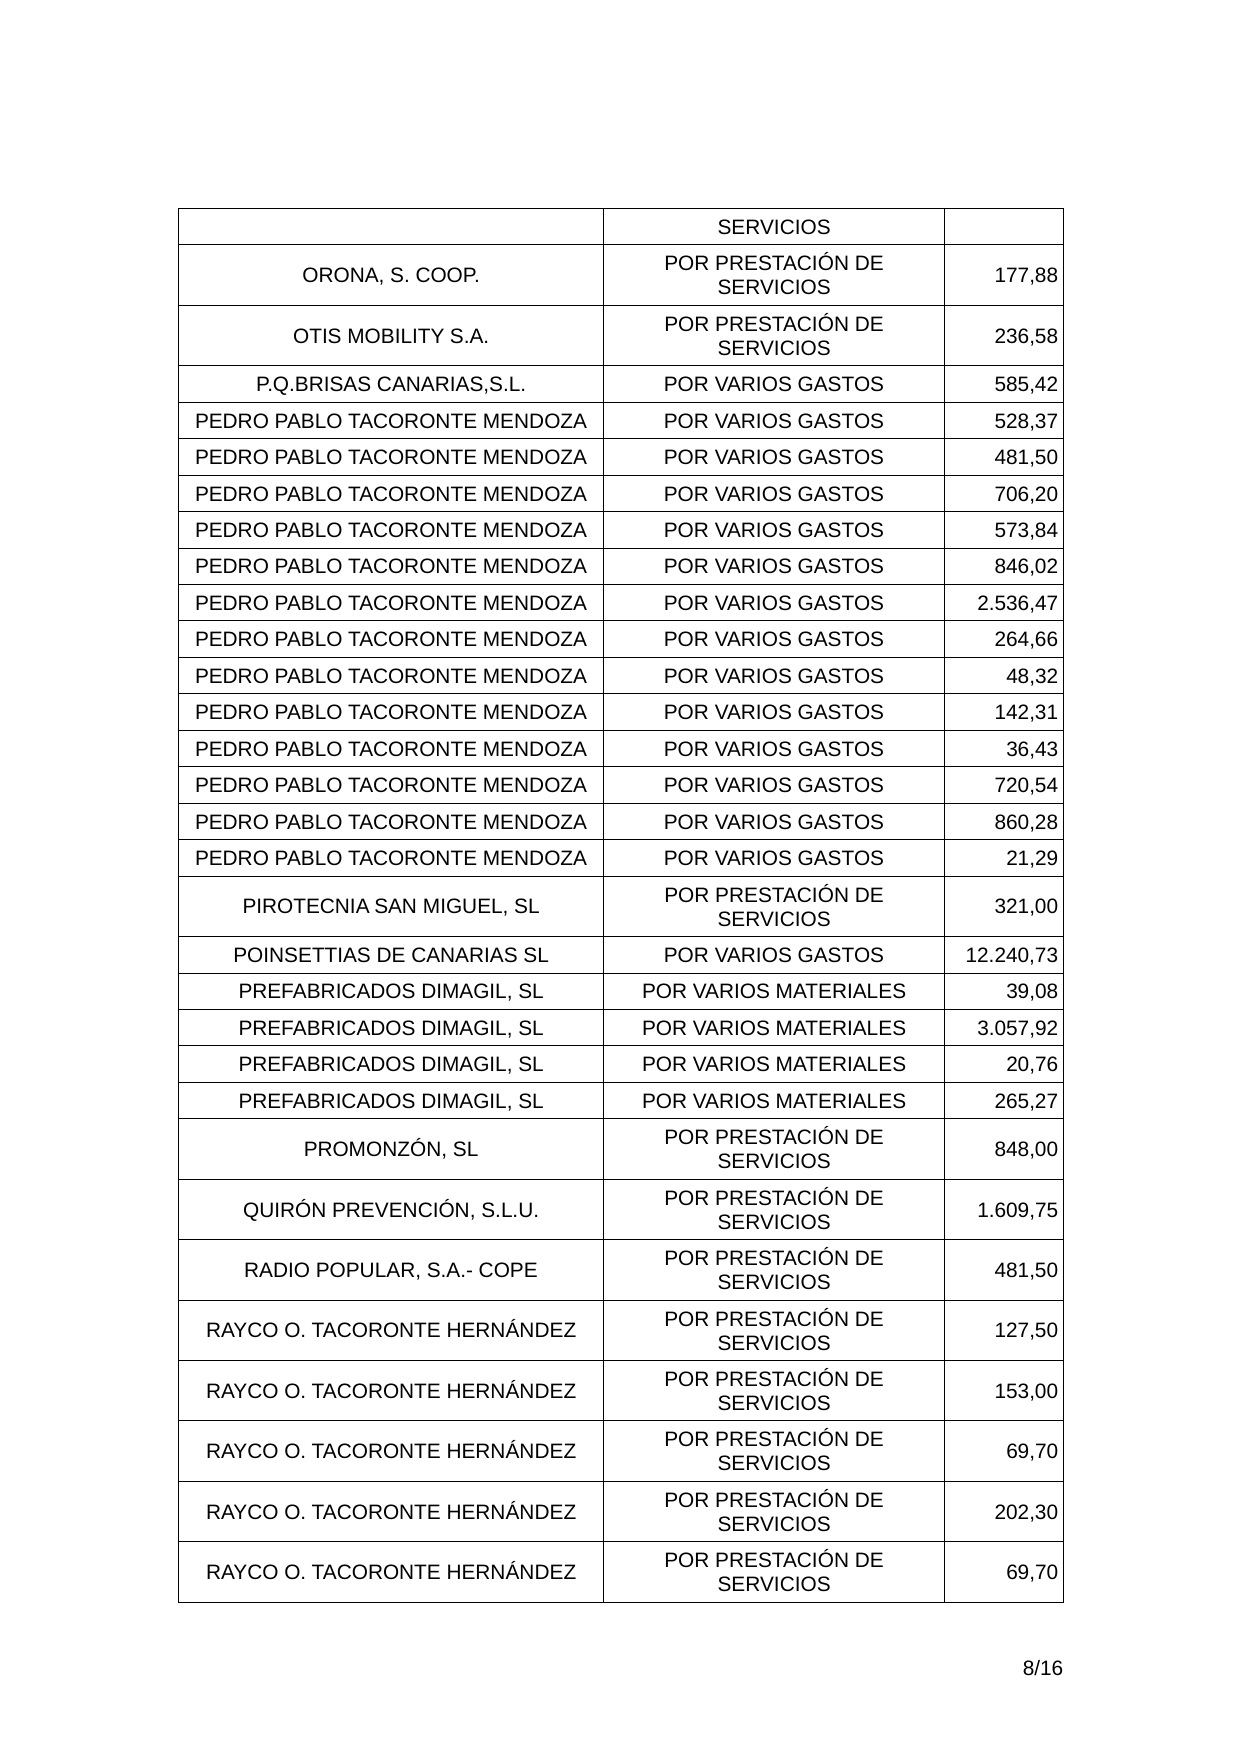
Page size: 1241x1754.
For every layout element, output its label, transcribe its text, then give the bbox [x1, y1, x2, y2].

table_cell [945, 209, 1063, 244]
table_cell PEDRO PABLO TACORONTE MENDOZA [179, 439, 603, 474]
table_cell PEDRO PABLO TACORONTE MENDOZA [179, 731, 603, 766]
table_cell POR PRESTACIÓN DE SERVICIOS [604, 1240, 944, 1299]
table_cell PEDRO PABLO TACORONTE MENDOZA [179, 549, 603, 584]
table_cell POR VARIOS GASTOS [604, 694, 944, 730]
table_cell PEDRO PABLO TACORONTE MENDOZA [179, 767, 603, 803]
table_cell 706,20 [945, 476, 1063, 511]
table_cell RAYCO O. TACORONTE HERNÁNDEZ [179, 1421, 603, 1481]
table_cell PEDRO PABLO TACORONTE MENDOZA [179, 621, 603, 657]
table_cell POR VARIOS GASTOS [604, 476, 944, 511]
table_cell PREFABRICADOS DIMAGIL, SL [179, 1010, 603, 1045]
table_cell RAYCO O. TACORONTE HERNÁNDEZ [179, 1361, 603, 1420]
table_cell POR VARIOS MATERIALES [604, 1046, 944, 1082]
table_cell 264,66 [945, 621, 1063, 657]
table_cell POR PRESTACIÓN DE SERVICIOS [604, 1180, 944, 1239]
table_cell POR VARIOS MATERIALES [604, 1083, 944, 1118]
table_cell POR VARIOS GASTOS [604, 937, 944, 972]
table_cell PROMONZÓN, SL [179, 1119, 603, 1179]
table_cell RAYCO O. TACORONTE HERNÁNDEZ [179, 1542, 603, 1602]
table_cell PREFABRICADOS DIMAGIL, SL [179, 1046, 603, 1082]
table_cell 2.536,47 [945, 585, 1063, 620]
table_cell 573,84 [945, 512, 1063, 547]
table_cell POR VARIOS GASTOS [604, 549, 944, 584]
table_cell 585,42 [945, 366, 1063, 402]
table_cell RAYCO O. TACORONTE HERNÁNDEZ [179, 1301, 603, 1360]
table_cell POR VARIOS GASTOS [604, 439, 944, 474]
table_cell 202,30 [945, 1482, 1063, 1541]
table_cell 21,29 [945, 840, 1063, 876]
table_cell PEDRO PABLO TACORONTE MENDOZA [179, 403, 603, 438]
table_cell POR PRESTACIÓN DE SERVICIOS [604, 245, 944, 305]
table_cell PEDRO PABLO TACORONTE MENDOZA [179, 694, 603, 730]
table_cell 236,58 [945, 306, 1063, 365]
table_cell OTIS MOBILITY S.A. [179, 306, 603, 365]
table_cell POR VARIOS MATERIALES [604, 974, 944, 1009]
table_cell POR VARIOS GASTOS [604, 366, 944, 402]
table_cell 720,54 [945, 767, 1063, 803]
table_cell POR PRESTACIÓN DE SERVICIOS [604, 1421, 944, 1481]
table_cell POR VARIOS MATERIALES [604, 1010, 944, 1045]
table_cell POR VARIOS GASTOS [604, 658, 944, 693]
table_cell POR PRESTACIÓN DE SERVICIOS [604, 1301, 944, 1360]
table_cell 846,02 [945, 549, 1063, 584]
table_cell 860,28 [945, 804, 1063, 839]
table_cell POR VARIOS GASTOS [604, 585, 944, 620]
table_cell POR VARIOS GASTOS [604, 767, 944, 803]
table_cell RAYCO O. TACORONTE HERNÁNDEZ [179, 1482, 603, 1541]
table_cell POR PRESTACIÓN DE SERVICIOS [604, 1542, 944, 1602]
table_cell 39,08 [945, 974, 1063, 1009]
table_cell 481,50 [945, 1240, 1063, 1299]
table_cell 848,00 [945, 1119, 1063, 1179]
table_cell 12.240,73 [945, 937, 1063, 972]
table_cell POR VARIOS GASTOS [604, 512, 944, 547]
table_cell POR VARIOS GASTOS [604, 403, 944, 438]
table_cell PEDRO PABLO TACORONTE MENDOZA [179, 804, 603, 839]
table_cell 1.609,75 [945, 1180, 1063, 1239]
table_cell POR VARIOS GASTOS [604, 621, 944, 657]
table_cell SERVICIOS [604, 209, 944, 244]
table_cell 177,88 [945, 245, 1063, 305]
table_cell ORONA, S. COOP. [179, 245, 603, 305]
table_cell 48,32 [945, 658, 1063, 693]
table_cell PEDRO PABLO TACORONTE MENDOZA [179, 658, 603, 693]
table_cell POR PRESTACIÓN DE SERVICIOS [604, 1119, 944, 1179]
table_cell PEDRO PABLO TACORONTE MENDOZA [179, 840, 603, 876]
table_cell PEDRO PABLO TACORONTE MENDOZA [179, 512, 603, 547]
table_cell 153,00 [945, 1361, 1063, 1420]
table_cell PREFABRICADOS DIMAGIL, SL [179, 974, 603, 1009]
table_cell POINSETTIAS DE CANARIAS SL [179, 937, 603, 972]
table_cell PEDRO PABLO TACORONTE MENDOZA [179, 476, 603, 511]
table_cell POR VARIOS GASTOS [604, 731, 944, 766]
table_cell PREFABRICADOS DIMAGIL, SL [179, 1083, 603, 1118]
table_cell P.Q.BRISAS CANARIAS,S.L. [179, 366, 603, 402]
table_cell POR PRESTACIÓN DE SERVICIOS [604, 306, 944, 365]
table_cell 142,31 [945, 694, 1063, 730]
table_cell 69,70 [945, 1542, 1063, 1602]
table_cell PIROTECNIA SAN MIGUEL, SL [179, 877, 603, 936]
table_cell POR PRESTACIÓN DE SERVICIOS [604, 1361, 944, 1420]
table_cell 20,76 [945, 1046, 1063, 1082]
table_cell POR PRESTACIÓN DE SERVICIOS [604, 1482, 944, 1541]
table_cell 481,50 [945, 439, 1063, 474]
table_cell 36,43 [945, 731, 1063, 766]
table_cell 127,50 [945, 1301, 1063, 1360]
table_cell RADIO POPULAR, S.A.- COPE [179, 1240, 603, 1299]
table_cell PEDRO PABLO TACORONTE MENDOZA [179, 585, 603, 620]
table_cell 69,70 [945, 1421, 1063, 1481]
table_cell POR VARIOS GASTOS [604, 840, 944, 876]
table_cell 528,37 [945, 403, 1063, 438]
table_cell QUIRÓN PREVENCIÓN, S.L.U. [179, 1180, 603, 1239]
table_cell 265,27 [945, 1083, 1063, 1118]
table_cell [179, 209, 603, 244]
table_cell POR VARIOS GASTOS [604, 804, 944, 839]
table_cell 321,00 [945, 877, 1063, 936]
table_cell 3.057,92 [945, 1010, 1063, 1045]
table_cell POR PRESTACIÓN DE SERVICIOS [604, 877, 944, 936]
